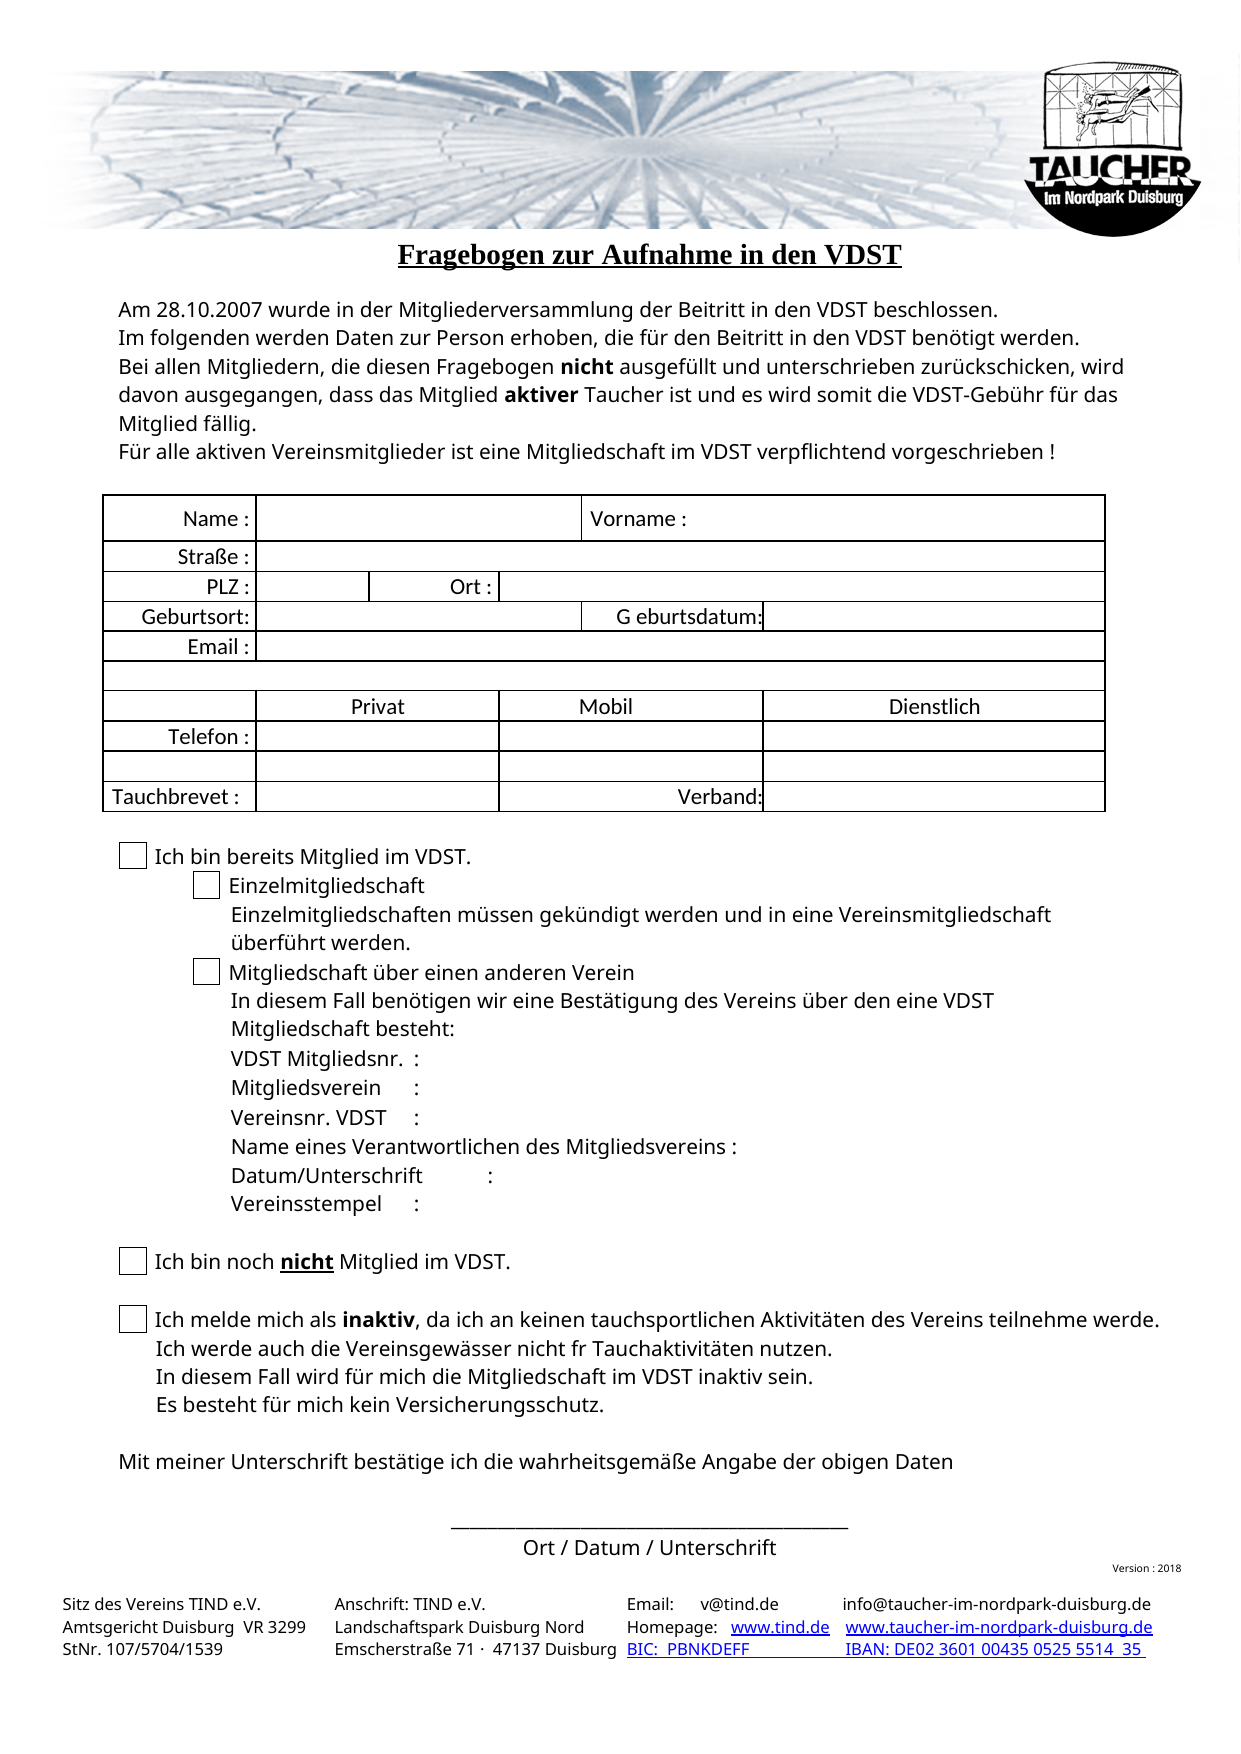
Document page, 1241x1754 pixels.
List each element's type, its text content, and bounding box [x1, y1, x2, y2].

table_cell Verband: [500, 782, 762, 811]
table_cell [500, 752, 706, 781]
text In diesem Fall benötigen wir eine Bestätigung des Vereins über den eine VDST [192, 986, 1181, 1014]
table_cell Privat [257, 691, 498, 720]
table_cell Email : [104, 632, 255, 660]
picture [3, 0, 1240, 270]
table_cell [764, 602, 1104, 630]
table_cell Mobil [500, 691, 706, 720]
table_cell [706, 752, 762, 781]
table_cell [499, 542, 1104, 571]
text Mitgliedschaft über einen anderen Verein [192, 957, 1181, 986]
table_cell Straße : [104, 542, 255, 571]
text Bei allen Mitgliedern, die diesen Fragebogen nicht ausgefüllt und unterschrieben zurückschicken, wird davon ausgegangen, dass das Mitglied aktiver Taucher ist und es wird somit die VDST-Gebühr für das Mitglied fällig. [118, 352, 1181, 437]
table_cell [500, 572, 1104, 601]
table_cell [706, 722, 762, 750]
table_cell Geburtsort: [104, 602, 255, 630]
text Mitgliedschaft besteht: [192, 1014, 1181, 1043]
text Für alle aktiven Vereinsmitglieder ist eine Mitgliedschaft im VDST verpflichtend vorgeschrieben ! [118, 437, 1181, 466]
text Einzelmitgliedschaft [192, 870, 1181, 900]
text Ich werde auch die Vereinsgewässer nicht fr Tauchaktivitäten nutzen. [118, 1334, 1181, 1362]
table_cell [104, 662, 1104, 689]
text ___________________________________________ [118, 1504, 1181, 1533]
table_cell [104, 691, 255, 720]
table_cell Ort : [370, 572, 498, 601]
text Datum/Unterschrift : [192, 1161, 1181, 1189]
table_cell [104, 752, 255, 781]
text überführt werden. [192, 928, 1181, 957]
table_cell [257, 602, 581, 630]
table_cell [764, 782, 1104, 811]
table_cell [706, 691, 762, 720]
table_header [706, 496, 1104, 540]
table_cell [257, 572, 368, 601]
table_cell [764, 722, 1104, 750]
table_cell [257, 542, 499, 571]
table_cell [257, 632, 1104, 660]
table_header Name : [104, 496, 255, 540]
table_cell Tauchbrevet : [104, 782, 255, 811]
text Es besteht für mich kein Versicherungsschutz. [118, 1391, 1181, 1419]
text Version : 2018 [118, 1561, 1181, 1575]
text Einzelmitgliedschaften müssen gekündigt werden und in eine Vereinsmitgliedschaft [192, 900, 1181, 928]
text In diesem Fall wird für mich die Mitgliedschaft im VDST inaktiv sein. [118, 1362, 1181, 1391]
text Mitgliedsverein : [192, 1072, 1181, 1102]
table_cell G eburtsdatum: [582, 602, 762, 630]
table_cell PLZ : [104, 572, 255, 601]
table_cell Telefon : [104, 722, 255, 750]
table_header Vorname : [582, 496, 706, 540]
text Vereinsstempel : [192, 1189, 1181, 1218]
text Ich bin bereits Mitglied im VDST. [118, 841, 1181, 870]
text Ich bin noch nicht Mitglied im VDST. [118, 1246, 1181, 1276]
text Mit meiner Unterschrift bestätige ich die wahrheitsgemäße Angabe der obigen Daten [118, 1447, 1181, 1476]
table_cell [257, 722, 498, 750]
table_cell Dienstlich [764, 691, 1104, 720]
text Ort / Datum / Unterschrift [118, 1533, 1181, 1561]
table_cell [257, 752, 498, 781]
text VDST Mitgliedsnr. : [192, 1043, 1181, 1072]
table_cell [500, 722, 706, 750]
text Am 28.10.2007 wurde in der Mitgliederversammlung der Beitritt in den VDST beschlossen. [118, 295, 1181, 323]
text Name eines Verantwortlichen des Mitgliedsvereins : [192, 1131, 1181, 1161]
text Ich melde mich als inaktiv, da ich an keinen tauchsportlichen Aktivitäten des Vereins teilnehme werde. [118, 1304, 1181, 1334]
table_header [257, 496, 581, 540]
text Vereinsnr. VDST : [192, 1102, 1181, 1131]
table_cell [764, 752, 1104, 781]
text Im folgenden werden Daten zur Person erhoben, die für den Beitritt in den VDST benötigt werden. [118, 323, 1181, 352]
table_cell [257, 782, 498, 811]
